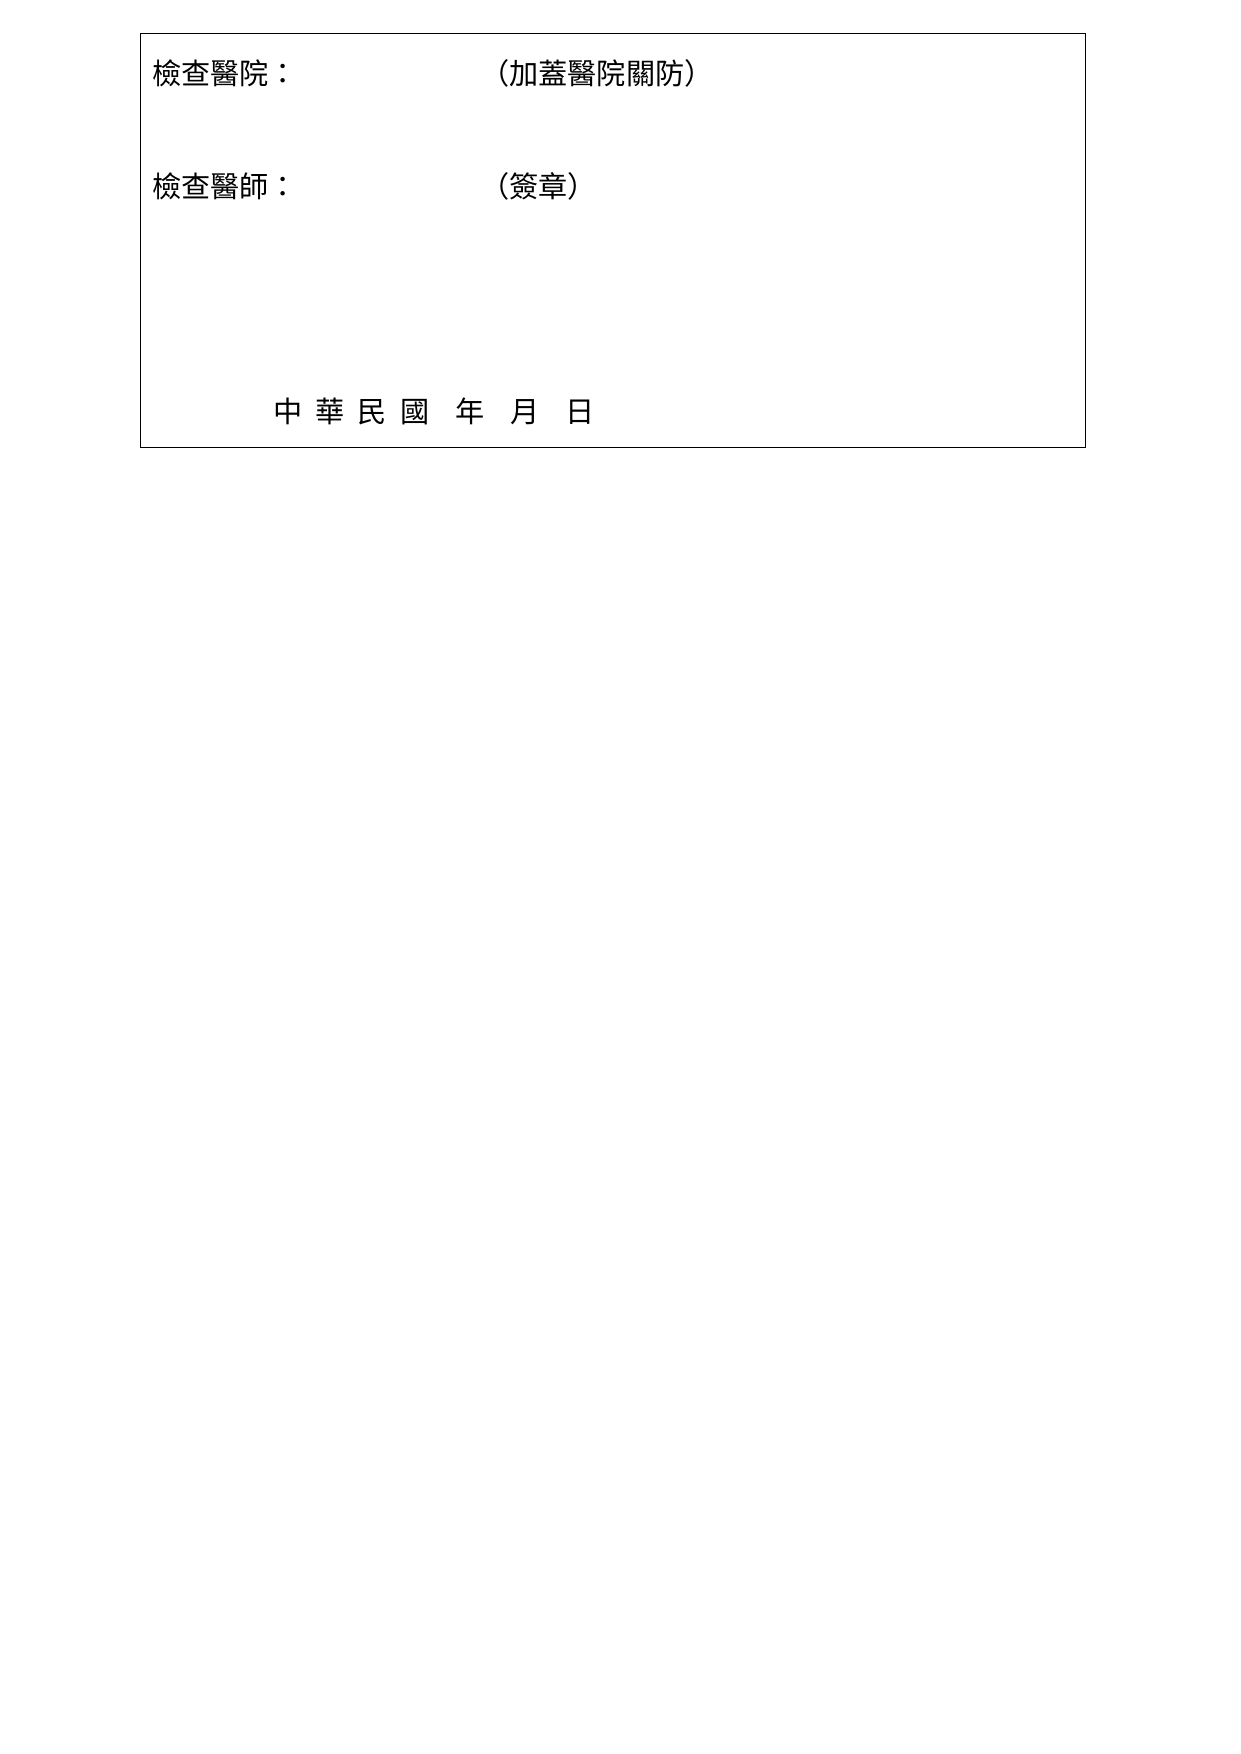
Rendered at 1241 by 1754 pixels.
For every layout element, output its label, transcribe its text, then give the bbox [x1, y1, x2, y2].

table_cell 檢查醫院： （加蓋醫院關防） 檢查醫師： （簽章） 中 華 民 國 年 月 日 [141, 34, 1085, 447]
